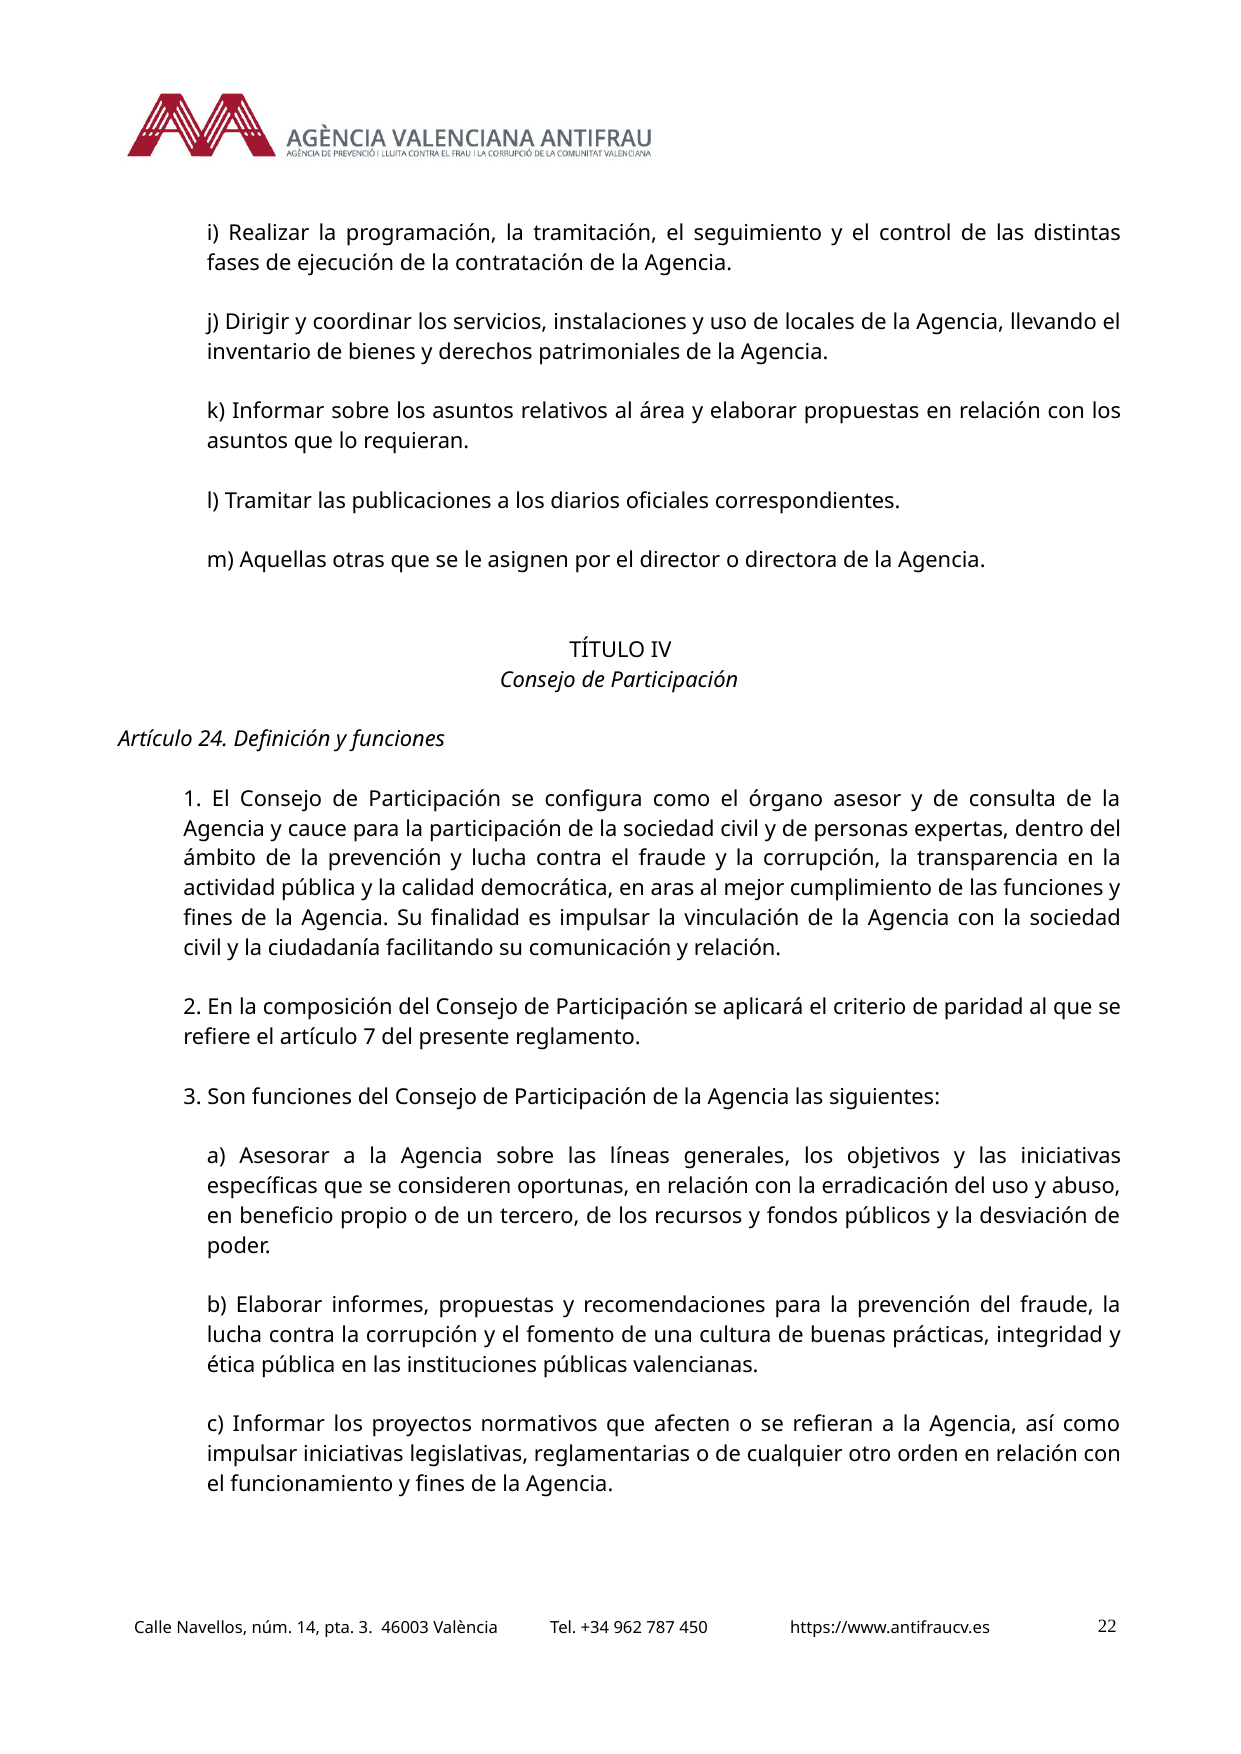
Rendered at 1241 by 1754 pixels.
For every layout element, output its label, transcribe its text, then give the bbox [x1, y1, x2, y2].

text a) Asesorar a la Agencia sobre las líneas generales, los objetivos y las iniciativas específicas que se consideren oportunas, en relación con la erradicación del uso y abuso, en beneficio propio o de un tercero, de los recursos y fondos públicos y la desviación de poder. [207, 1140, 1122, 1259]
list k) Informar sobre los asuntos relativos al área y elaborar propuestas en relación con los asuntos que lo requieran. [207, 396, 1122, 455]
list j) Dirigir y coordinar los servicios, instalaciones y uso de locales de la Agencia, llevando el inventario de bienes y derechos patrimoniales de la Agencia. [207, 306, 1122, 366]
picture [122, 81, 655, 166]
text 2. En la composición del Consejo de Participación se aplicará el criterio de paridad al que se refiere el artículo 7 del presente reglamento. [183, 991, 1122, 1051]
text TÍTULO IV [118, 634, 1122, 664]
text Consejo de Participación [118, 664, 1122, 693]
text Artículo 24. Definición y funciones [118, 723, 1122, 753]
text 1. El Consejo de Participación se configura como el órgano asesor y de consulta de la Agencia y cauce para la participación de la sociedad civil y de personas expertas, dentro del ámbito de la prevención y lucha contra el fraude y la corrupción, la transparencia en la actividad pública y la calidad democrática, en aras al mejor cumplimiento de las funciones y fines de la Agencia. Su finalidad es impulsar la vinculación de la Agencia con la sociedad civil y la ciudadanía facilitando su comunicación y relación. [183, 783, 1122, 962]
text 3. Son funciones del Consejo de Participación de la Agencia las siguientes: [183, 1081, 1122, 1111]
text b) Elaborar informes, propuestas y recomendaciones para la prevención del fraude, la lucha contra la corrupción y el fomento de una cultura de buenas prácticas, integridad y ética pública en las instituciones públicas valencianas. [207, 1289, 1122, 1379]
list m) Aquellas otras que se le asignen por el director o directora de la Agencia. [207, 544, 1122, 574]
list l) Tramitar las publicaciones a los diarios oficiales correspondientes. [207, 485, 1122, 515]
text c) Informar los proyectos normativos que afecten o se refieran a la Agencia, así como impulsar iniciativas legislativas, reglamentarias o de cualquier otro orden en relación con el funcionamiento y fines de la Agencia. [207, 1408, 1122, 1498]
list i) Realizar la programación, la tramitación, el seguimiento y el control de las distintas fases de ejecución de la contratación de la Agencia. [207, 217, 1122, 276]
